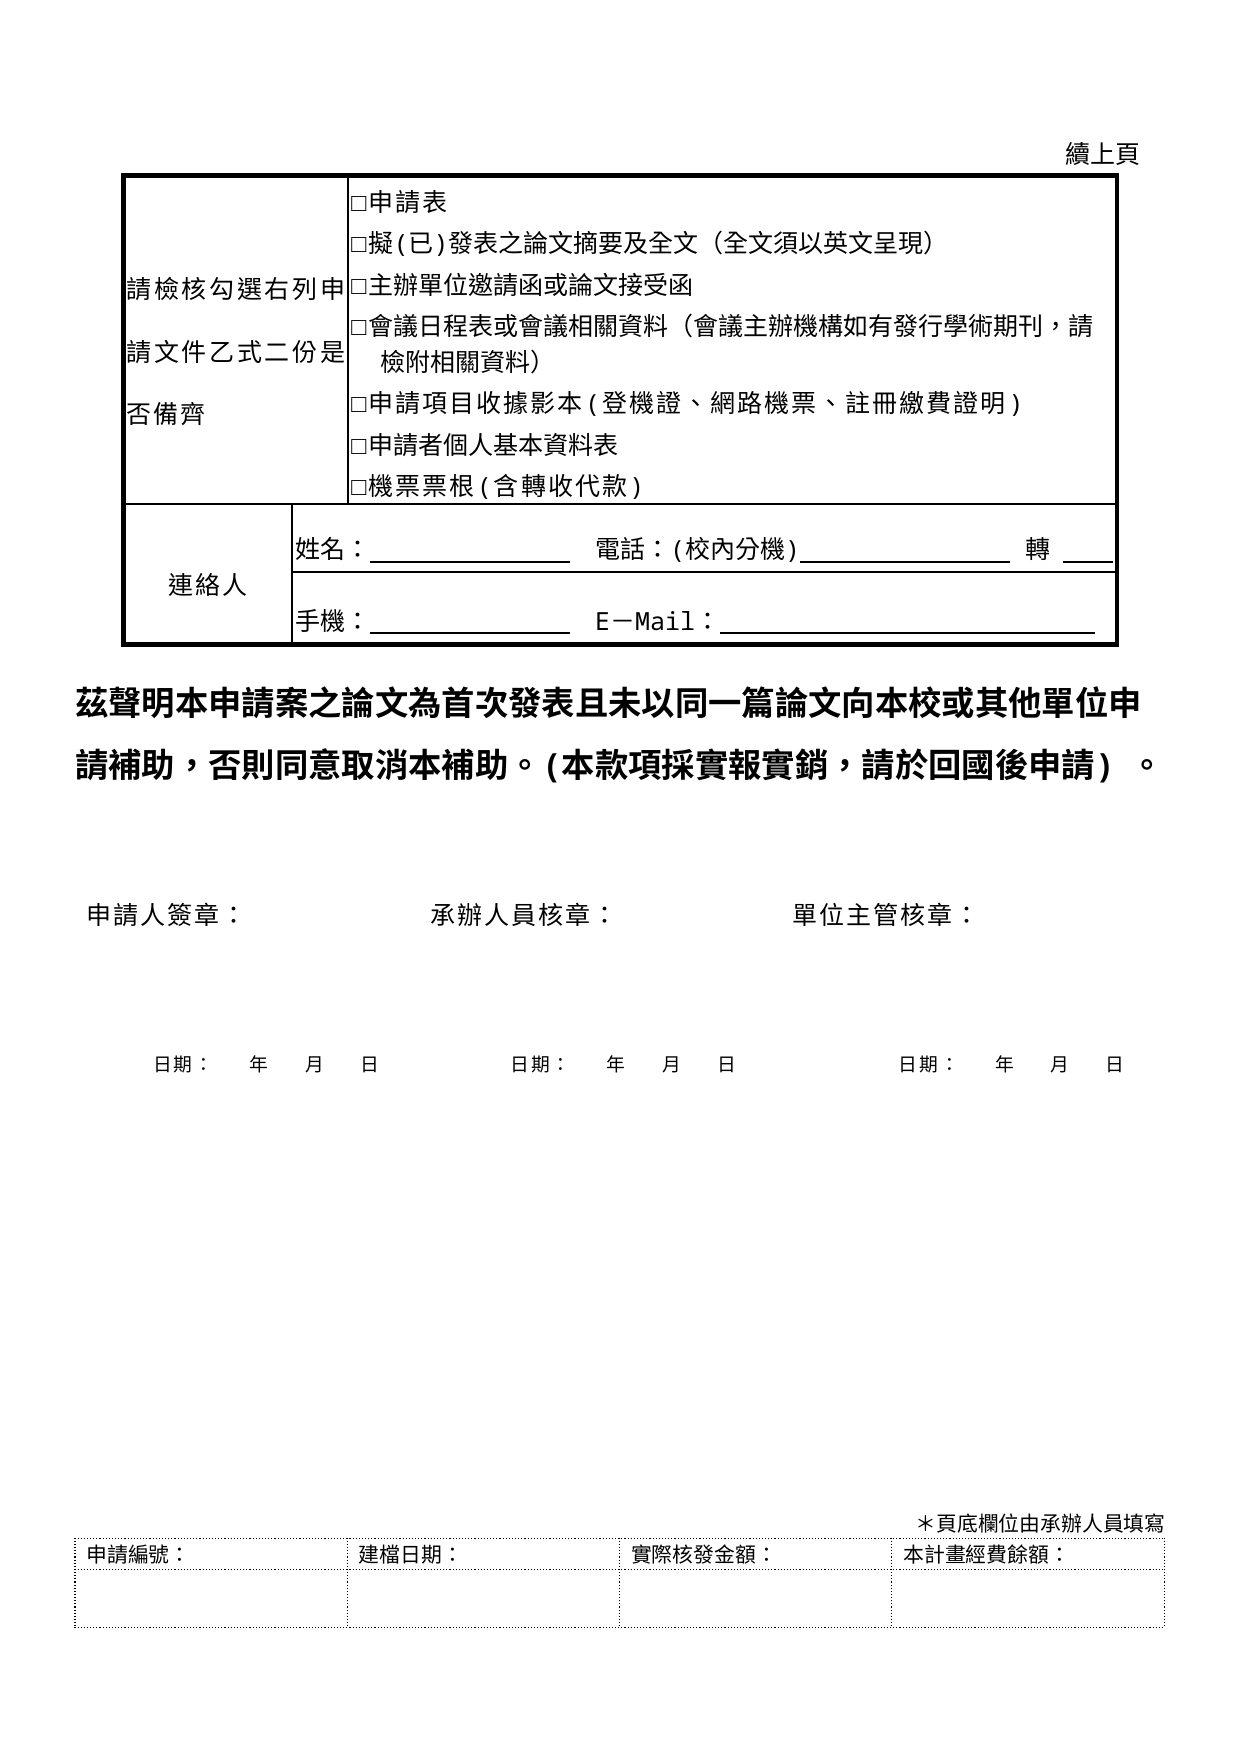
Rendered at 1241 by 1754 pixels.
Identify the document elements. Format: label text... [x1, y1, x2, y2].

table_header 承辦人員核章： [419, 859, 621, 1009]
table_cell 日期： 年 月 日 [419, 1009, 781, 1084]
table_cell 手機： E－Mail： [293, 573, 1115, 642]
table_cell 日期： 年 月 日 [75, 1009, 419, 1084]
table_header 單位主管核章： [781, 859, 983, 1009]
table_cell 連絡人 [126, 505, 291, 642]
table_header 申請人簽章： [75, 859, 257, 1009]
table_header [621, 859, 781, 1009]
table_header [257, 859, 419, 1009]
table_header 請檢核勾選右列申請文件乙式二份是否備齊 [126, 178, 347, 503]
text 續上頁 [75, 111, 1140, 173]
table_header □申請表 □擬(已)發表之論文摘要及全文（全文須以英文呈現） □主辦單位邀請函或論文接受函 □會議日程表或會議相關資料（會議主辦機構如有發行學術期刊，請檢附相關資料） □申請項目收據影本(登機證、網路機票、註冊繳費證明) □申請者個人基本資料表 □機票票根(含轉收代款) [349, 178, 1115, 503]
table_cell 姓名： 電話：(校內分機) 轉 [293, 505, 1115, 571]
text 茲聲明本申請案之論文為首次發表且未以同一篇論文向本校或其他單位申請補助，否則同意取消本補助。(本款項採實報實銷，請於回國後申請) 。 [75, 659, 1165, 784]
table_cell 日期： 年 月 日 [781, 1009, 1165, 1084]
table_header [984, 859, 1165, 1009]
